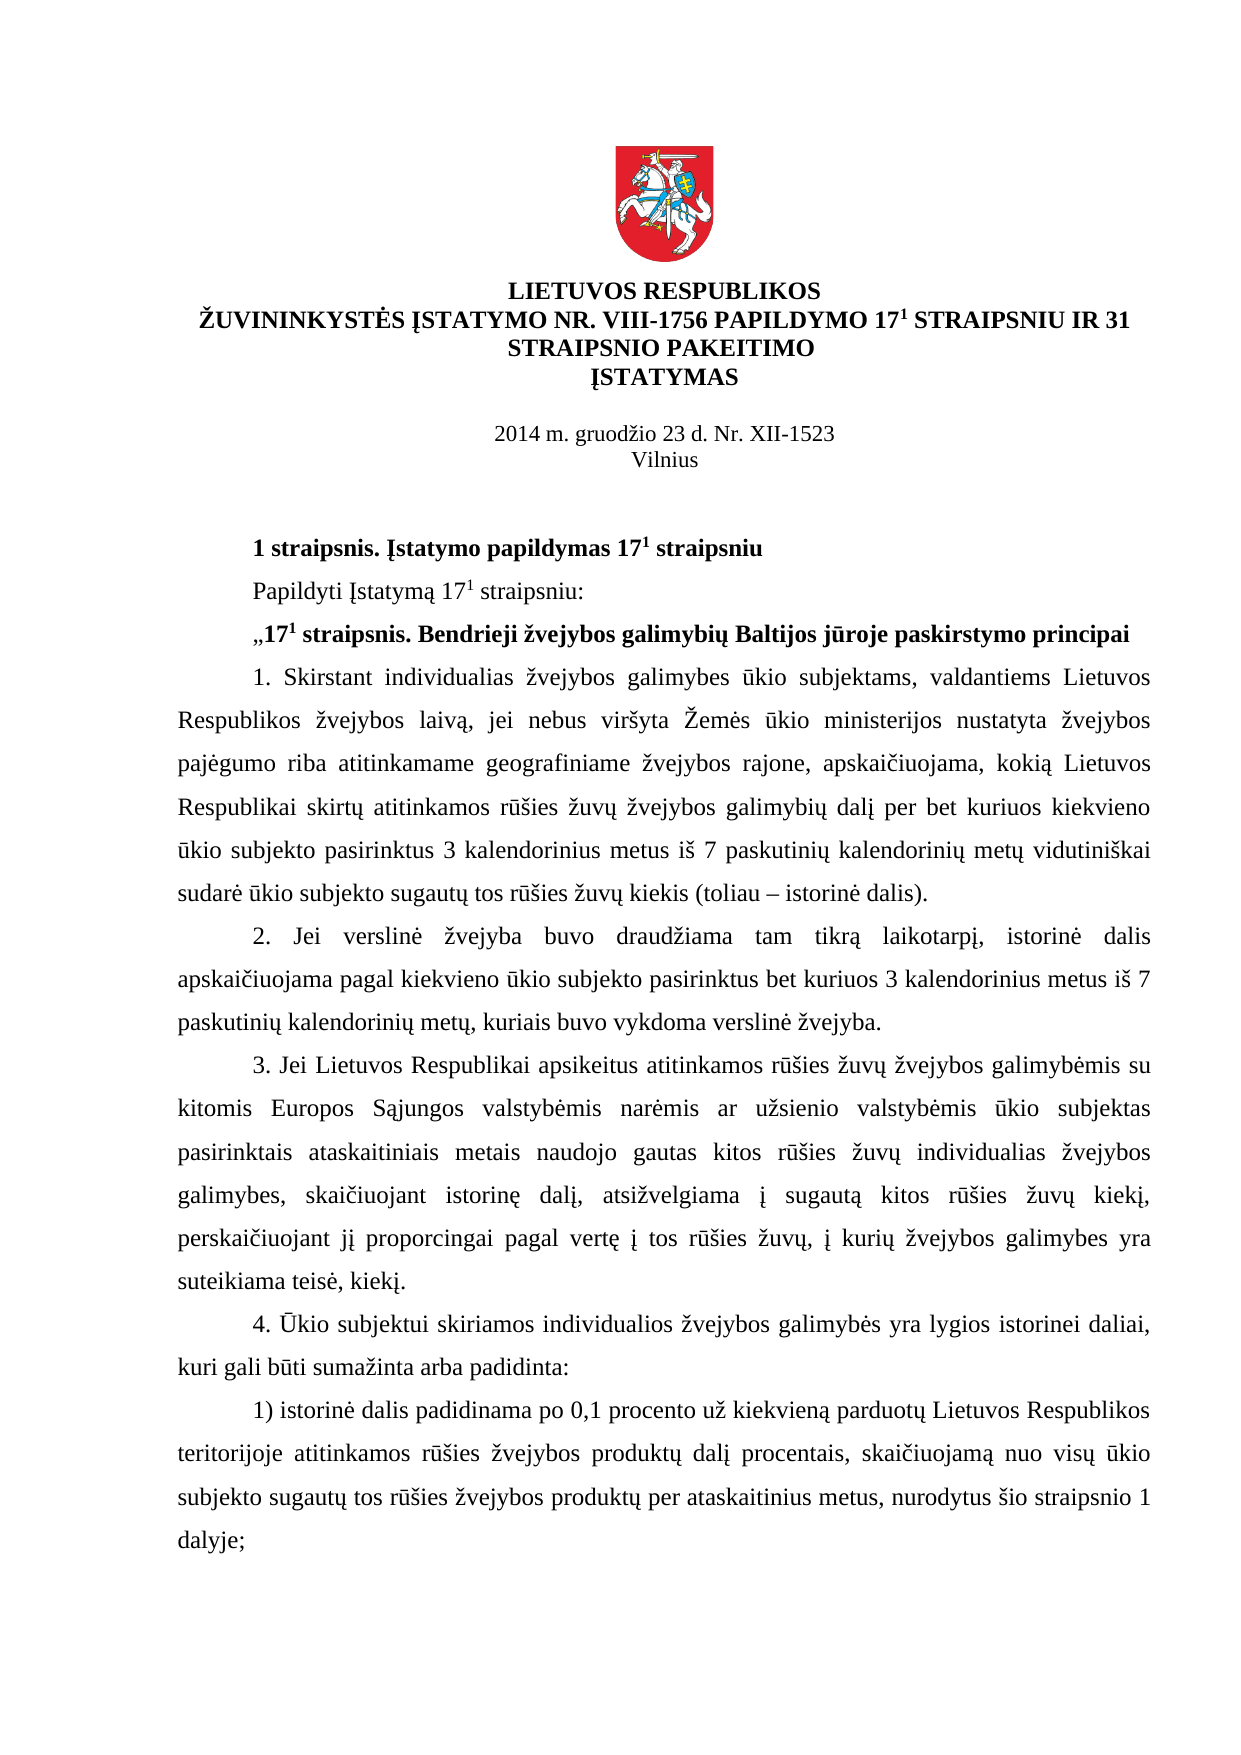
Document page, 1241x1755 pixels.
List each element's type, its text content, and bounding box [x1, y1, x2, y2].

text 2. Jei verslinė žvejyba buvo draudžiama tam tikrą laikotarpį, istorinė dalis apskaičiuojama pagal kiekvieno ūkio subjekto pasirinktus bet kuriuos 3 kalendorinius metus iš 7 paskutinių kalendorinių metų, kuriais buvo vykdoma verslinė žvejyba. [177, 921, 1152, 1036]
text ĮSTATYMAS [177, 362, 1152, 391]
text Papildyti Įstatymą 171 straipsniu: [177, 576, 1152, 605]
text 1) istorinė dalis padidinama po 0,1 procento už kiekvieną parduotų Lietuvos Respublikos teritorijoje atitinkamos rūšies žvejybos produktų dalį procentais, skaičiuojamą nuo visų ūkio subjekto sugautų tos rūšies žvejybos produktų per ataskaitinius metus, nurodytus šio straipsnio 1 dalyje; [177, 1395, 1152, 1553]
text 4. Ūkio subjektui skiriamos individualios žvejybos galimybės yra lygios istorinei daliai, kuri gali būti sumažinta arba padidinta: [177, 1309, 1152, 1381]
text Vilnius [177, 446, 1152, 472]
text „171 straipsnis. Bendrieji žvejybos galimybių Baltijos jūroje paskirstymo principai [177, 619, 1152, 648]
text LIETUVOS RESPUBLIKOS [177, 276, 1152, 305]
text 3. Jei Lietuvos Respublikai apsikeitus atitinkamos rūšies žuvų žvejybos galimybėmis su kitomis Europos Sąjungos valstybėmis narėmis ar užsienio valstybėmis ūkio subjektas pasirinktais ataskaitiniais metais naudojo gautas kitos rūšies žuvų individualias žvejybos galimybes, skaičiuojant istorinę dalį, atsižvelgiama į sugautą kitos rūšies žuvų kiekį, perskaičiuojant jį proporcingai pagal vertę į tos rūšies žuvų, į kurių žvejybos galimybes yra suteikiama teisė, kiekį. [177, 1050, 1152, 1295]
text 2014 m. gruodžio 23 d. Nr. XII-1523 [177, 420, 1152, 446]
text 1 straipsnis. Įstatymo papildymas 171 straipsniu [177, 533, 1152, 562]
text ŽUVININKYSTĖS ĮSTATYMO Nr. VIII-1756 PAPILDYMO 171 STRAIPSNIU IR 31 STRAIPSNIO PAKEITIMO [177, 305, 1152, 362]
text 1. Skirstant individualias žvejybos galimybes ūkio subjektams, valdantiems Lietuvos Respublikos žvejybos laivą, jei nebus viršyta Žemės ūkio ministerijos nustatyta žvejybos pajėgumo riba atitinkamame geografiniame žvejybos rajone, apskaičiuojama, kokią Lietuvos Respublikai skirtų atitinkamos rūšies žuvų žvejybos galimybių dalį per bet kuriuos kiekvieno ūkio subjekto pasirinktus 3 kalendorinius metus iš 7 paskutinių kalendorinių metų vidutiniškai sudarė ūkio subjekto sugautų tos rūšies žuvų kiekis (toliau – istorinė dalis). [177, 662, 1152, 907]
